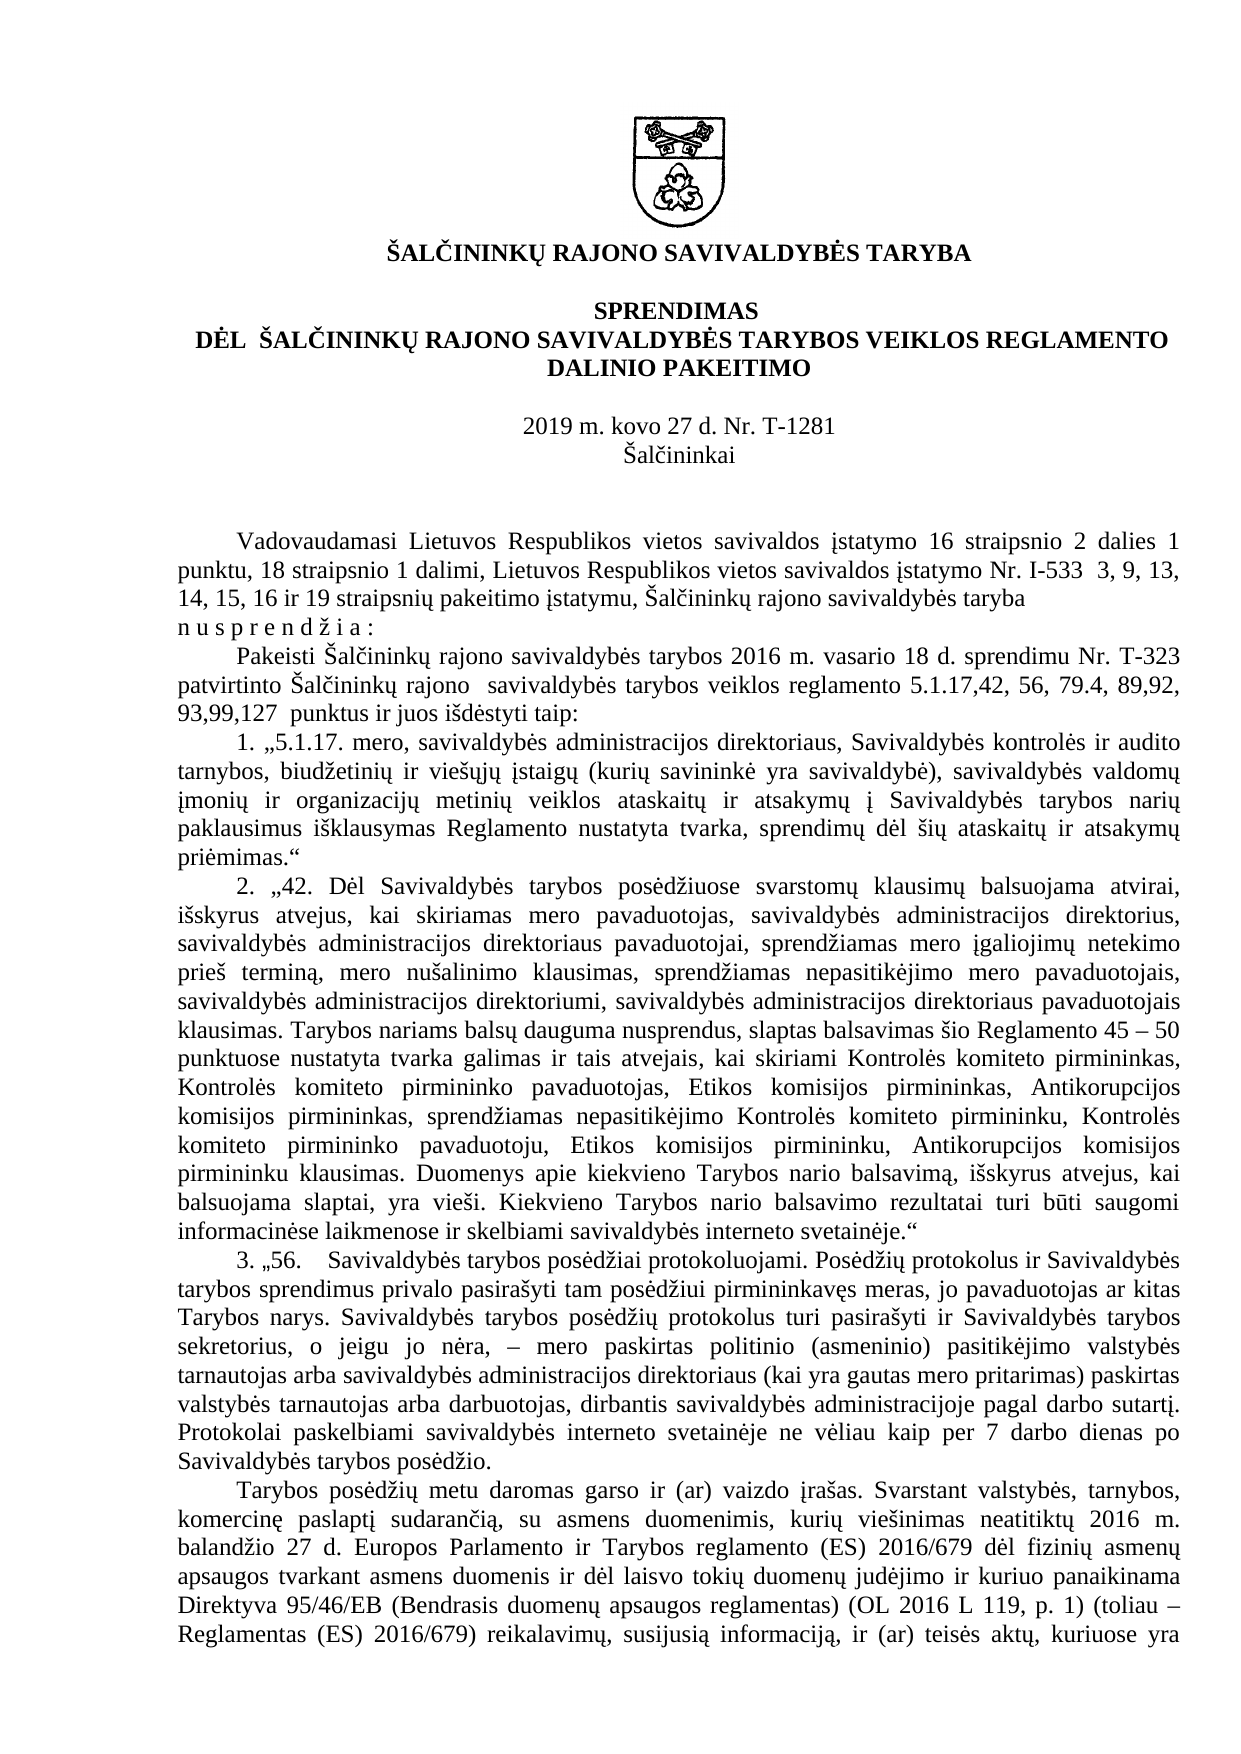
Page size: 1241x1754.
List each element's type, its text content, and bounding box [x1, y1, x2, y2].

text Šalčininkai [177, 440, 1181, 468]
text Pakeisti Šalčininkų rajono savivaldybės tarybos 2016 m. vasario 18 d. sprendimu Nr. T-323 patvirtinto Šalčininkų rajono savivaldybės tarybos veiklos reglamento 5.1.17,42, 56, 79.4, 89,92, 93,99,127 punktus ir juos išdėstyti taip: [177, 641, 1181, 727]
text DĖL ŠALČININKŲ RAJONO SAVIVALDYBĖS TARYBOS VEIKLOS REGLAMENTO DALINIO PAKEITIMO [177, 325, 1181, 382]
text 3. „56. Savivaldybės tarybos posėdžiai protokoluojami. Posėdžių protokolus ir Savivaldybės tarybos sprendimus privalo pasirašyti tam posėdžiui pirmininkavęs meras, jo pavaduotojas ar kitas Tarybos narys. Savivaldybės tarybos posėdžių protokolus turi pasirašyti ir Savivaldybės tarybos sekretorius, o jeigu jo nėra, – mero paskirtas politinio (asmeninio) pasitikėjimo valstybės tarnautojas arba savivaldybės administracijos direktoriaus (kai yra gautas mero pritarimas) paskirtas valstybės tarnautojas arba darbuotojas, dirbantis savivaldybės administracijoje pagal darbo sutartį. Protokolai paskelbiami savivaldybės interneto svetainėje ne vėliau kaip per 7 darbo dienas po Savivaldybės tarybos posėdžio. [177, 1245, 1181, 1475]
text 2. „42. Dėl Savivaldybės tarybos posėdžiuose svarstomų klausimų balsuojama atvirai, išskyrus atvejus, kai skiriamas mero pavaduotojas, savivaldybės administracijos direktorius, savivaldybės administracijos direktoriaus pavaduotojai, sprendžiamas mero įgaliojimų netekimo prieš terminą, mero nušalinimo klausimas, sprendžiamas nepasitikėjimo mero pavaduotojais, savivaldybės administracijos direktoriumi, savivaldybės administracijos direktoriaus pavaduotojais klausimas. Tarybos nariams balsų dauguma nusprendus, slaptas balsavimas šio Reglamento 45 – 50 punktuose nustatyta tvarka galimas ir tais atvejais, kai skiriami Kontrolės komiteto pirmininkas, Kontrolės komiteto pirmininko pavaduotojas, Etikos komisijos pirmininkas, Antikorupcijos komisijos pirmininkas, sprendžiamas nepasitikėjimo Kontrolės komiteto pirmininku, Kontrolės komiteto pirmininko pavaduotoju, Etikos komisijos pirmininku, Antikorupcijos komisijos pirmininku klausimas. Duomenys apie kiekvieno Tarybos nario balsavimą, išskyrus atvejus, kai balsuojama slaptai, yra vieši. Kiekvieno Tarybos nario balsavimo rezultatai turi būti saugomi informacinėse laikmenose ir skelbiami savivaldybės interneto svetainėje.“ [177, 871, 1181, 1245]
text n u s p r e n d ž i a : [177, 612, 1181, 641]
text Vadovaudamasi Lietuvos Respublikos vietos savivaldos įstatymo 16 straipsnio 2 dalies 1 punktu, 18 straipsnio 1 dalimi, Lietuvos Respublikos vietos savivaldos įstatymo Nr. I-533 3, 9, 13, 14, 15, 16 ir 19 straipsnių pakeitimo įstatymu, Šalčininkų rajono savivaldybės taryba [177, 526, 1181, 612]
text SPRENDIMAS [177, 296, 1181, 325]
text Tarybos posėdžių metu daromas garso ir (ar) vaizdo įrašas. Svarstant valstybės, tarnybos, komercinę paslaptį sudarančią, su asmens duomenimis, kurių viešinimas neatitiktų 2016 m. balandžio 27 d. Europos Parlamento ir Tarybos reglamento (ES) 2016/679 dėl fizinių asmenų apsaugos tvarkant asmens duomenis ir dėl laisvo tokių duomenų judėjimo ir kuriuo panaikinama Direktyva 95/46/EB (Bendrasis duomenų apsaugos reglamentas) (OL 2016 L 119, p. 1) (toliau – Reglamentas (ES) 2016/679) reikalavimų, susijusią informaciją, ir (ar) teisės aktų, kuriuose yra [177, 1475, 1181, 1647]
text 2019 m. kovo 27 d. Nr. T-1281 [177, 411, 1181, 440]
text ŠALČININKŲ RAJONO SAVIVALDYBĖS TARYBA [177, 238, 1181, 267]
text 1. „5.1.17. mero, savivaldybės administracijos direktoriaus, Savivaldybės kontrolės ir audito tarnybos, biudžetinių ir viešųjų įstaigų (kurių savininkė yra savivaldybė), savivaldybės valdomų įmonių ir organizacijų metinių veiklos ataskaitų ir atsakymų į Savivaldybės tarybos narių paklausimus išklausymas Reglamento nustatyta tvarka, sprendimų dėl šių ataskaitų ir atsakymų priėmimas.“ [177, 727, 1181, 871]
